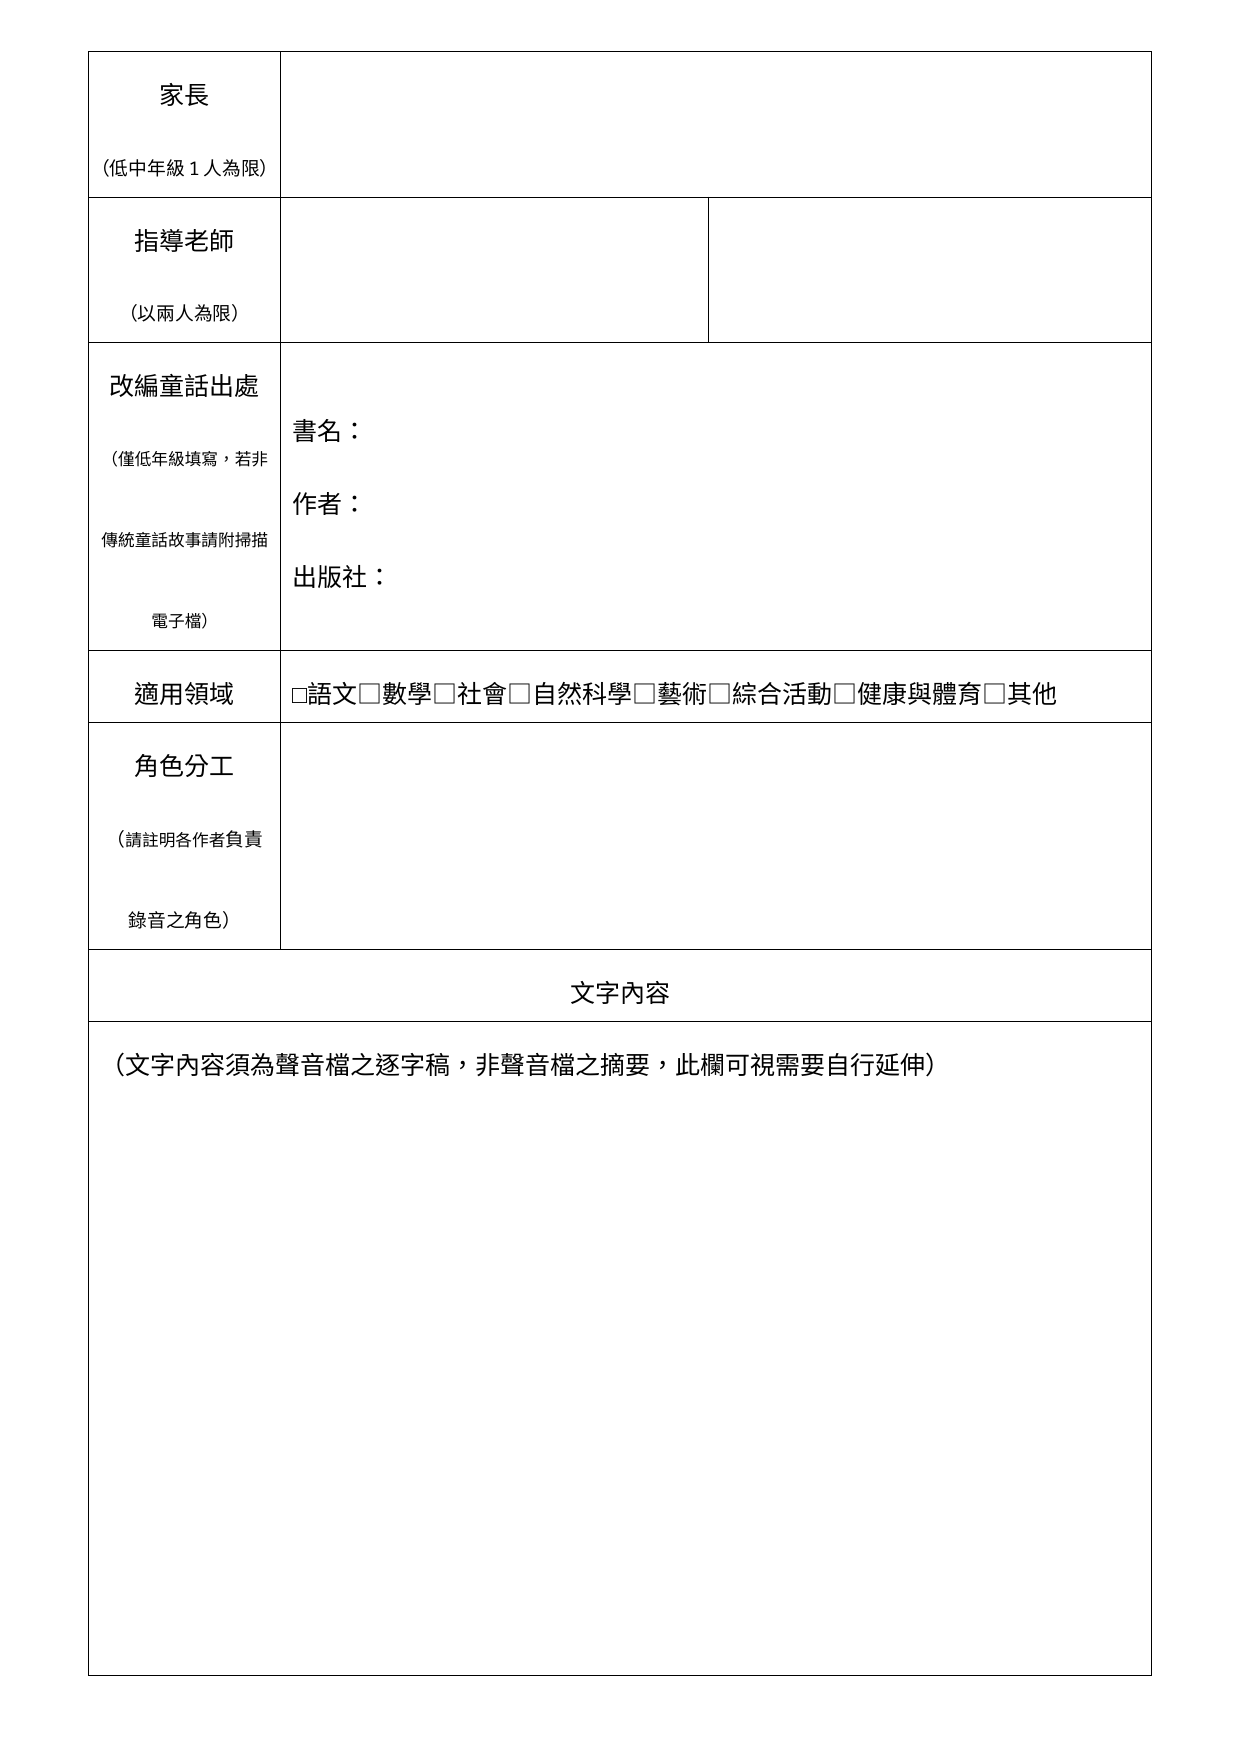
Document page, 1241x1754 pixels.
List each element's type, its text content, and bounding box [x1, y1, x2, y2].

table_cell 家長 （低中年級1人為限） [89, 52, 280, 197]
table_cell 書名： 作者： 出版社： [281, 343, 1151, 650]
table_cell [281, 723, 1151, 949]
table_cell □語文□數學□社會□自然科學□藝術□綜合活動□健康與體育□其他 [281, 651, 1151, 722]
table_cell [709, 198, 1151, 342]
table_cell 角色分工 （請註明各作者負責錄音之角色） [89, 723, 280, 949]
table_cell 改編童話出處 （僅低年級填寫，若非傳統童話故事請附掃描電子檔） [89, 343, 280, 650]
table_cell （文字內容須為聲音檔之逐字稿，非聲音檔之摘要，此欄可視需要自行延伸） [89, 1022, 1151, 1675]
table_cell [281, 52, 1151, 197]
table_cell [281, 198, 708, 342]
table_cell 文字內容 [89, 950, 1151, 1021]
table_cell 指導老師 （以兩人為限） [89, 198, 280, 342]
table_cell 適用領域 [89, 651, 280, 722]
